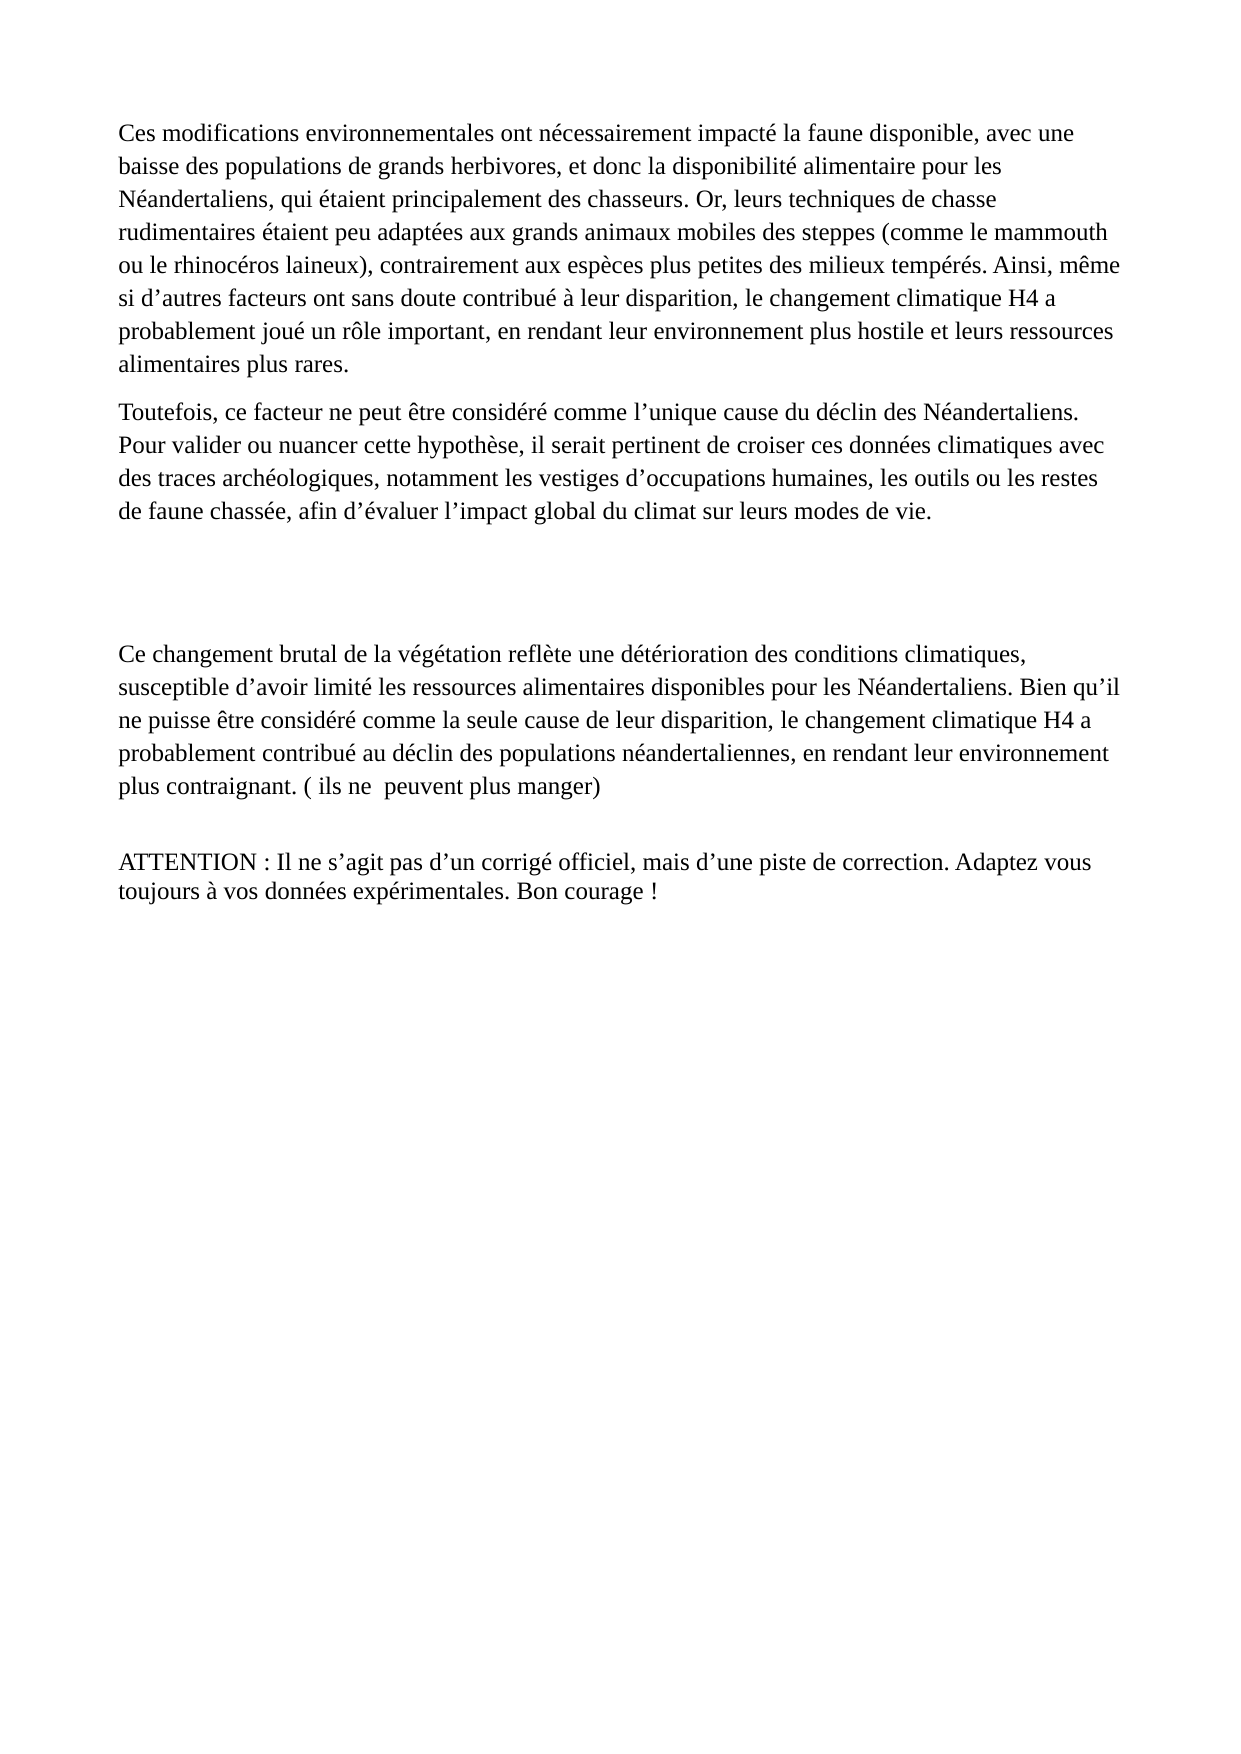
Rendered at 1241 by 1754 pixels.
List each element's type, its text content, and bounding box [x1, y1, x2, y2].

text Ce changement brutal de la végétation reflète une détérioration des conditions climatiques, susceptible d’avoir limité les ressources alimentaires disponibles pour les Néandertaliens. Bien qu’il ne puisse être considéré comme la seule cause de leur disparition, le changement climatique H4 a probablement contribué au déclin des populations néandertaliennes, en rendant leur environnement plus contraignant. ( ils ne peuvent plus manger) [118, 639, 1122, 799]
text Ces modifications environnementales ont nécessairement impacté la faune disponible, avec une baisse des populations de grands herbivores, et donc la disponibilité alimentaire pour les Néandertaliens, qui étaient principalement des chasseurs. Or, leurs techniques de chasse rudimentaires étaient peu adaptées aux grands animaux mobiles des steppes (comme le mammouth ou le rhinocéros laineux), contrairement aux espèces plus petites des milieux tempérés. Ainsi, même si d’autres facteurs ont sans doute contribué à leur disparition, le changement climatique H4 a probablement joué un rôle important, en rendant leur environnement plus hostile et leurs ressources alimentaires plus rares. [118, 118, 1122, 378]
text Toutefois, ce facteur ne peut être considéré comme l’unique cause du déclin des Néandertaliens. Pour valider ou nuancer cette hypothèse, il serait pertinent de croiser ces données climatiques avec des traces archéologiques, notamment les vestiges d’occupations humaines, les outils ou les restes de faune chassée, afin d’évaluer l’impact global du climat sur leurs modes de vie. [118, 397, 1122, 525]
text ATTENTION : Il ne s’agit pas d’un corrigé officiel, mais d’une piste de correction. Adaptez vous toujours à vos données expérimentales. Bon courage ! [118, 847, 1122, 905]
